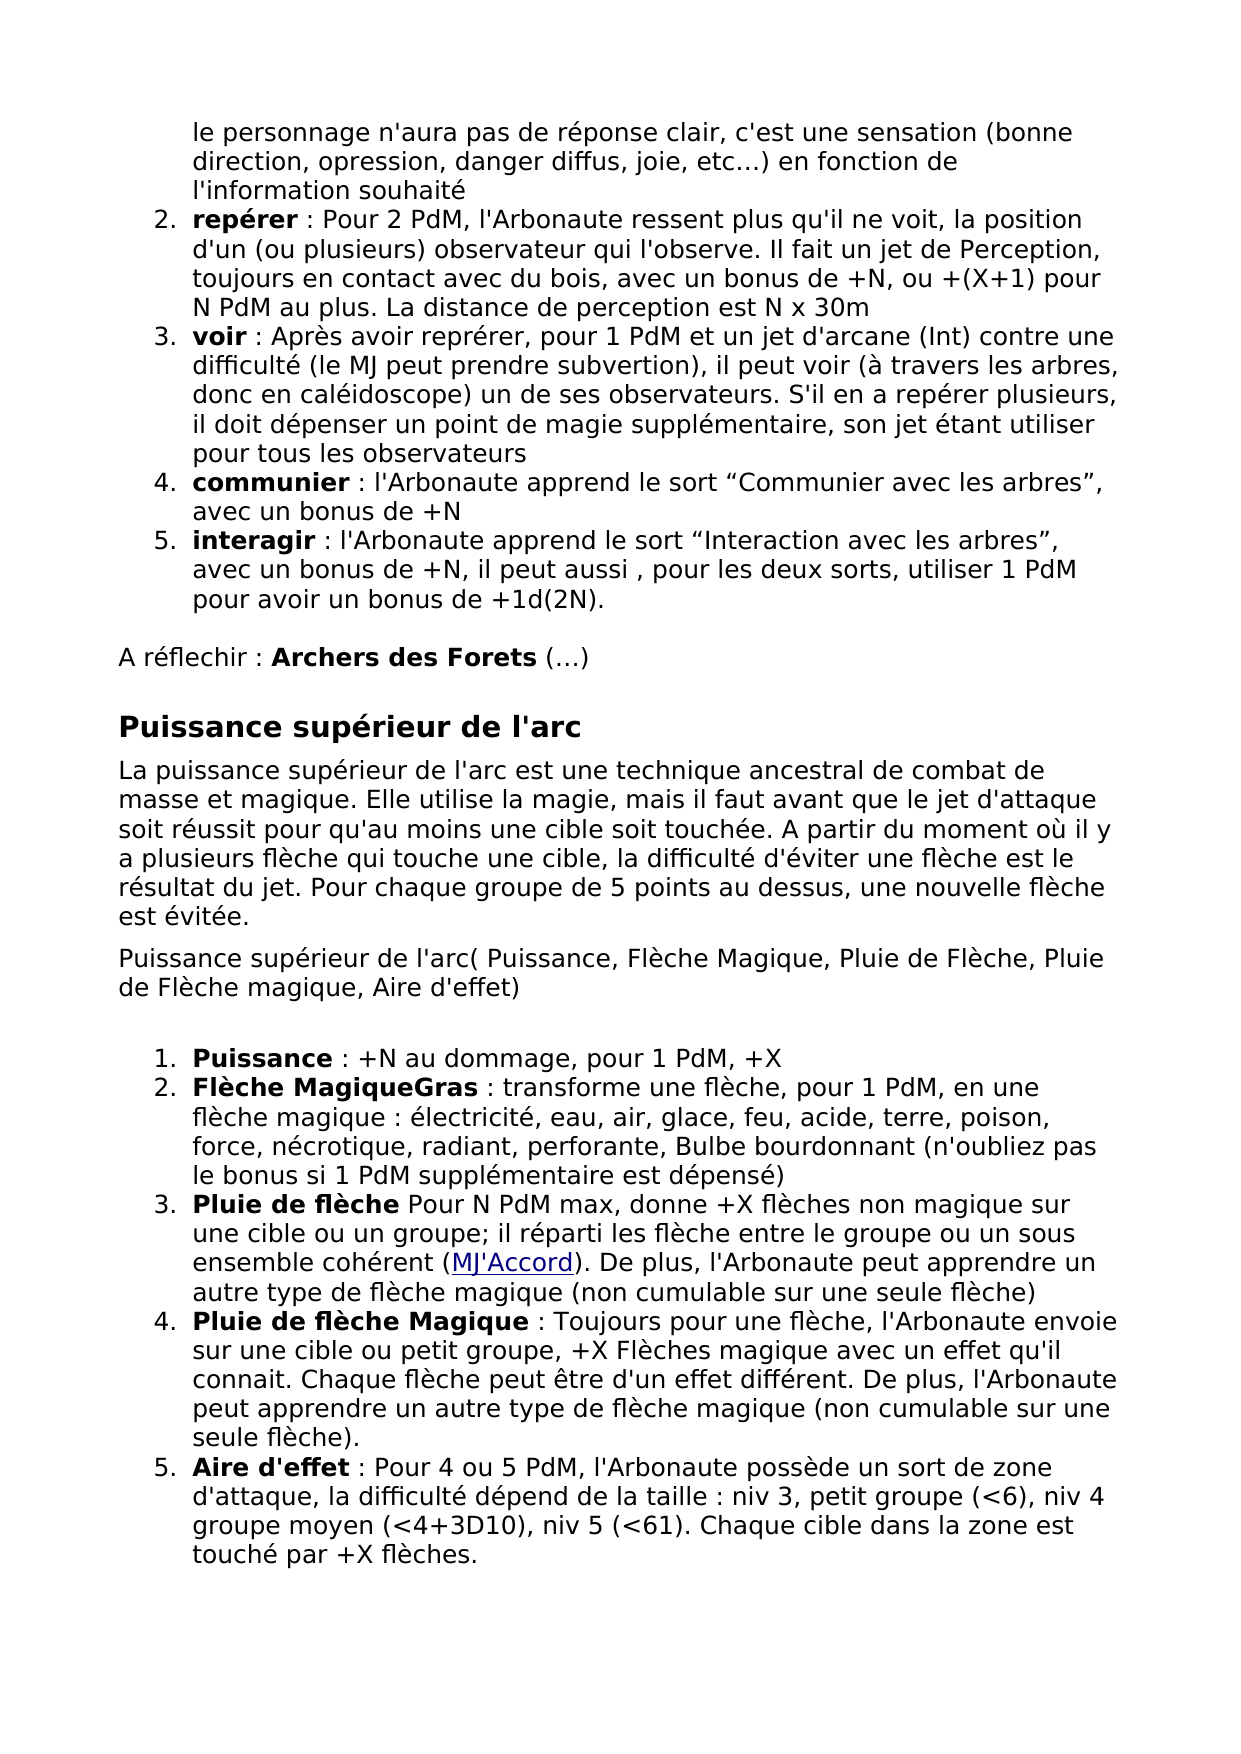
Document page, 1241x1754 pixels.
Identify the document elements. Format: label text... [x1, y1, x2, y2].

list voir : Après avoir reprérer, pour 1 PdM et un jet d'arcane (Int) contre une difficulté (le MJ peut prendre subvertion), il peut voir (à travers les arbres, donc en caléidoscope) un de ses observateurs. S'il en a repérer plusieurs, il doit dépenser un point de magie supplémentaire, son jet étant utiliser pour tous les observateurs [177, 322, 1122, 468]
list interagir : l'Arbonaute apprend le sort “Interaction avec les arbres”, avec un bonus de +N, il peut aussi , pour les deux sorts, utiliser 1 PdM pour avoir un bonus de +1d(2N). [177, 526, 1122, 614]
list repérer : Pour 2 PdM, l'Arbonaute ressent plus qu'il ne voit, la position d'un (ou plusieurs) observateur qui l'observe. Il fait un jet de Perception, toujours en contact avec du bois, avec un bonus de +N, ou +(X+1) pour N PdM au plus. La distance de perception est N x 30m [177, 206, 1122, 322]
list le personnage n'aura pas de réponse clair, c'est une sensation (bonne direction, opression, danger diffus, joie, etc…) en fonction de l'information souhaité [177, 118, 1122, 206]
list Pluie de flèche Pour N PdM max, donne +X flèches non magique sur une cible ou un groupe; il réparti les flèche entre le groupe ou un sous ensemble cohérent (MJ'Accord). De plus, l'Arbonaute peut apprendre un autre type de flèche magique (non cumulable sur une seule flèche) [177, 1190, 1122, 1307]
subtitle Puissance supérieur de l'arc [118, 710, 1122, 744]
list communier : l'Arbonaute apprend le sort “Communier avec les arbres”, avec un bonus de +N [177, 468, 1122, 526]
list Flèche MagiqueGras : transforme une flèche, pour 1 PdM, en une flèche magique : électricité, eau, air, glace, feu, acide, terre, poison, force, nécrotique, radiant, perforante, Bulbe bourdonnant (n'oubliez pas le bonus si 1 PdM supplémentaire est dépensé) [177, 1073, 1122, 1190]
text La puissance supérieur de l'arc est une technique ancestral de combat de masse et magique. Elle utilise la magie, mais il faut avant que le jet d'attaque soit réussit pour qu'au moins une cible soit touchée. A partir du moment où il y a plusieurs flèche qui touche une cible, la difficulté d'éviter une flèche est le résultat du jet. Pour chaque groupe de 5 points au dessus, une nouvelle flèche est évitée. [118, 757, 1122, 932]
text Puissance supérieur de l'arc( Puissance, Flèche Magique, Pluie de Flèche, Pluie de Flèche magique, Aire d'effet) [118, 944, 1122, 1002]
list Aire d'effet : Pour 4 ou 5 PdM, l'Arbonaute possède un sort de zone d'attaque, la difficulté dépend de la taille : niv 3, petit groupe (<6), niv 4 groupe moyen (<4+3D10), niv 5 (<61). Chaque cible dans la zone est touché par +X flèches. [177, 1453, 1122, 1569]
list Pluie de flèche Magique : Toujours pour une flèche, l'Arbonaute envoie sur une cible ou petit groupe, +X Flèches magique avec un effet qu'il connait. Chaque flèche peut être d'un effet différent. De plus, l'Arbonaute peut apprendre un autre type de flèche magique (non cumulable sur une seule flèche). [177, 1307, 1122, 1453]
list Puissance : +N au dommage, pour 1 PdM, +X [177, 1044, 1122, 1073]
text A réflechir : Archers des Forets (…) [118, 643, 1122, 673]
